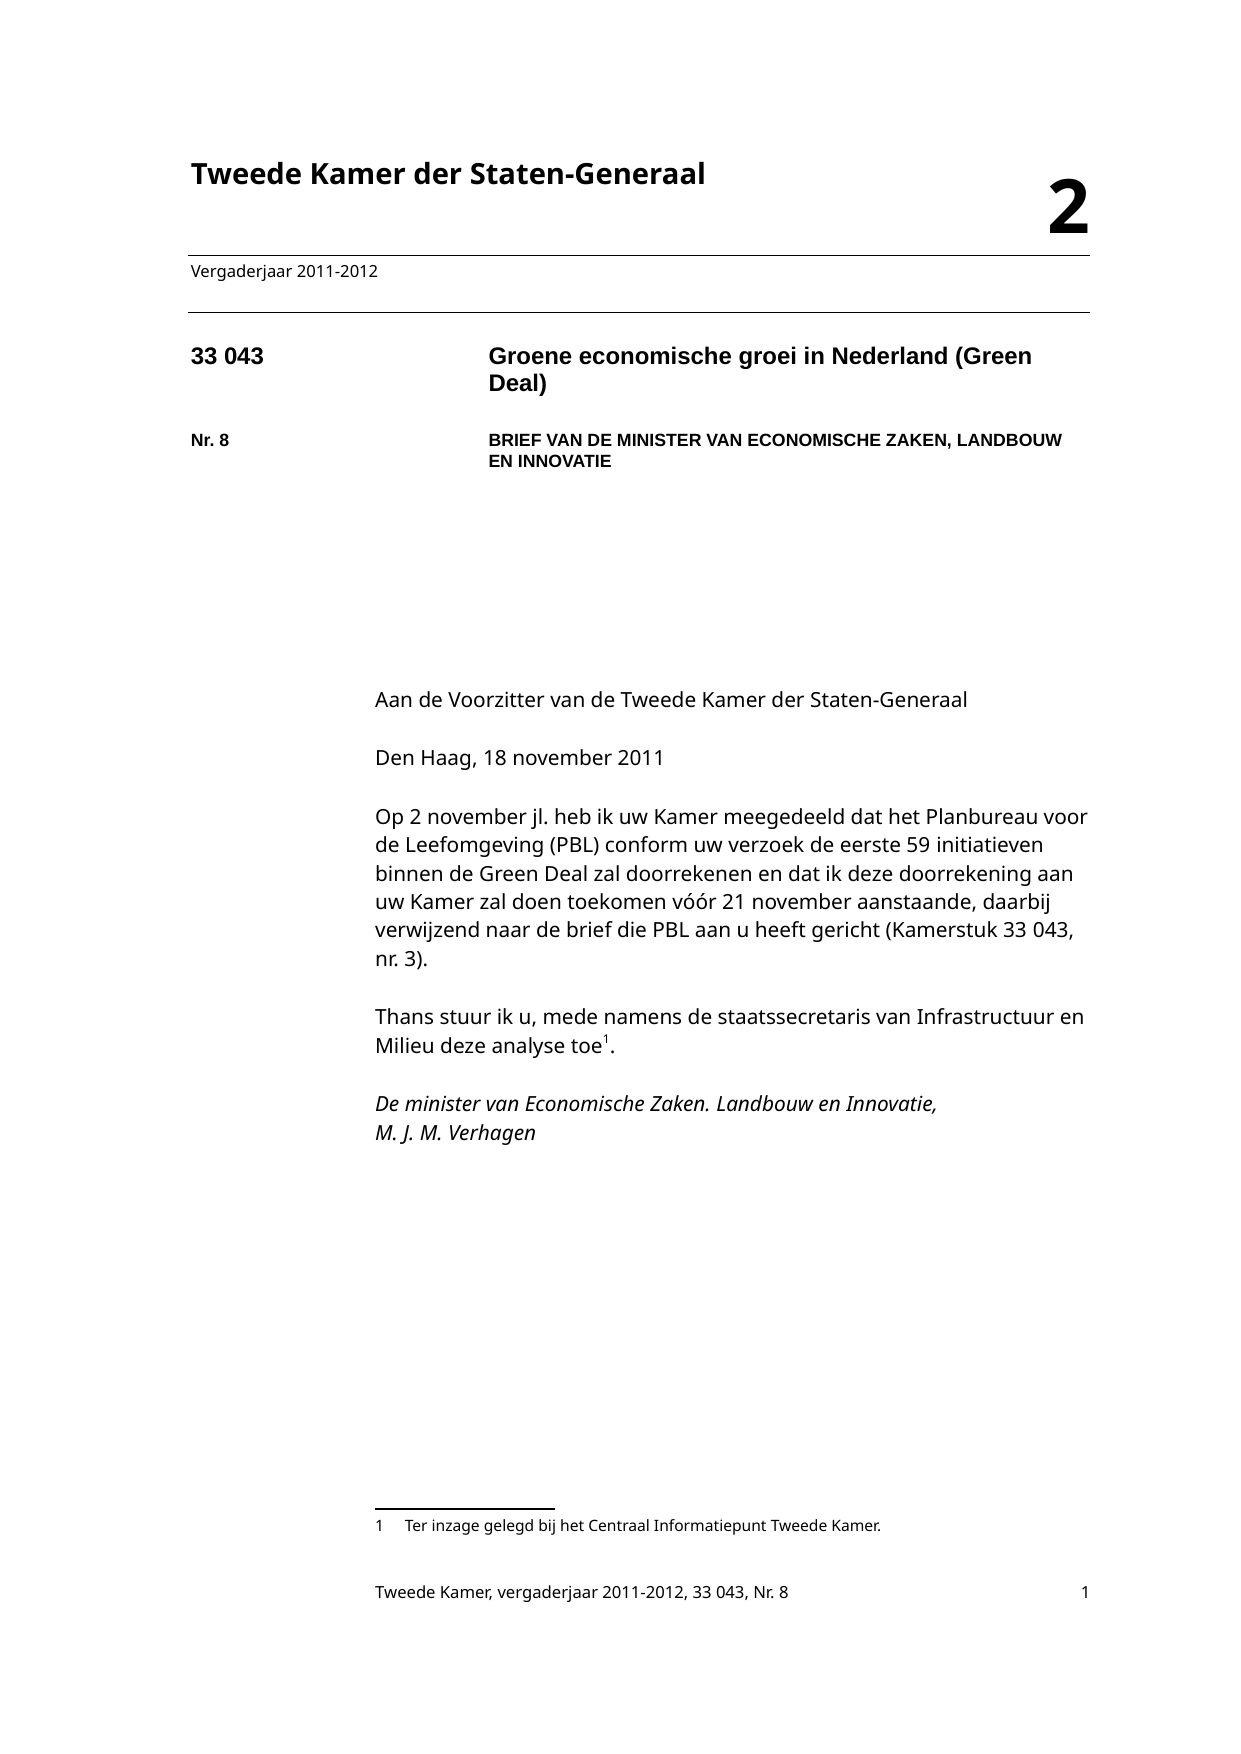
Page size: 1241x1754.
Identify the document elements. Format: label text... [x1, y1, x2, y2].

text Op 2 november jl. heb ik uw Kamer meegedeeld dat het Planbureau voor de Leefomgeving (PBL) conform uw verzoek de eerste 59 initiatieven binnen de Green Deal zal doorrekenen en dat ik deze doorrekening aan uw Kamer zal doen toekomen vóór 21 november aanstaande, daarbij verwijzend naar de brief die PBL aan u heeft gericht (Kamerstuk 33 043, nr. 3). [375, 802, 1090, 972]
table_cell [188, 313, 485, 339]
text Ter inzage gelegd bij het Centraal Informatiepunt Tweede Kamer. [375, 1508, 1090, 1536]
table_cell [485, 256, 1090, 312]
table_cell BRIEF VAN DE MINISTER VAN ECONOMISCHE ZAKEN, LANDBOUW EN INNOVATIE [485, 427, 1090, 566]
table_header 2 [910, 150, 1090, 255]
table_cell [485, 313, 1090, 339]
text De minister van Economische Zaken. Landbouw en Innovatie, [375, 1089, 1090, 1118]
text Thans stuur ik u, mede namens de staatssecretaris van Infrastructuur en Milieu deze analyse toe. [375, 1002, 1090, 1059]
table_header Tweede Kamer der Staten-Generaal [188, 150, 909, 255]
text M. J. M. Verhagen [375, 1118, 1090, 1146]
text Den Haag, 18 november 2011 [375, 743, 1090, 772]
table_cell 33 043 [188, 339, 485, 427]
table_cell Vergaderjaar 2011-2012 [188, 256, 485, 312]
table_cell Groene economische groei in Nederland (Green Deal) [485, 339, 1090, 427]
text Aan de Voorzitter van de Tweede Kamer der Staten-Generaal [375, 685, 1090, 713]
table_cell Nr. 8 [188, 427, 485, 566]
